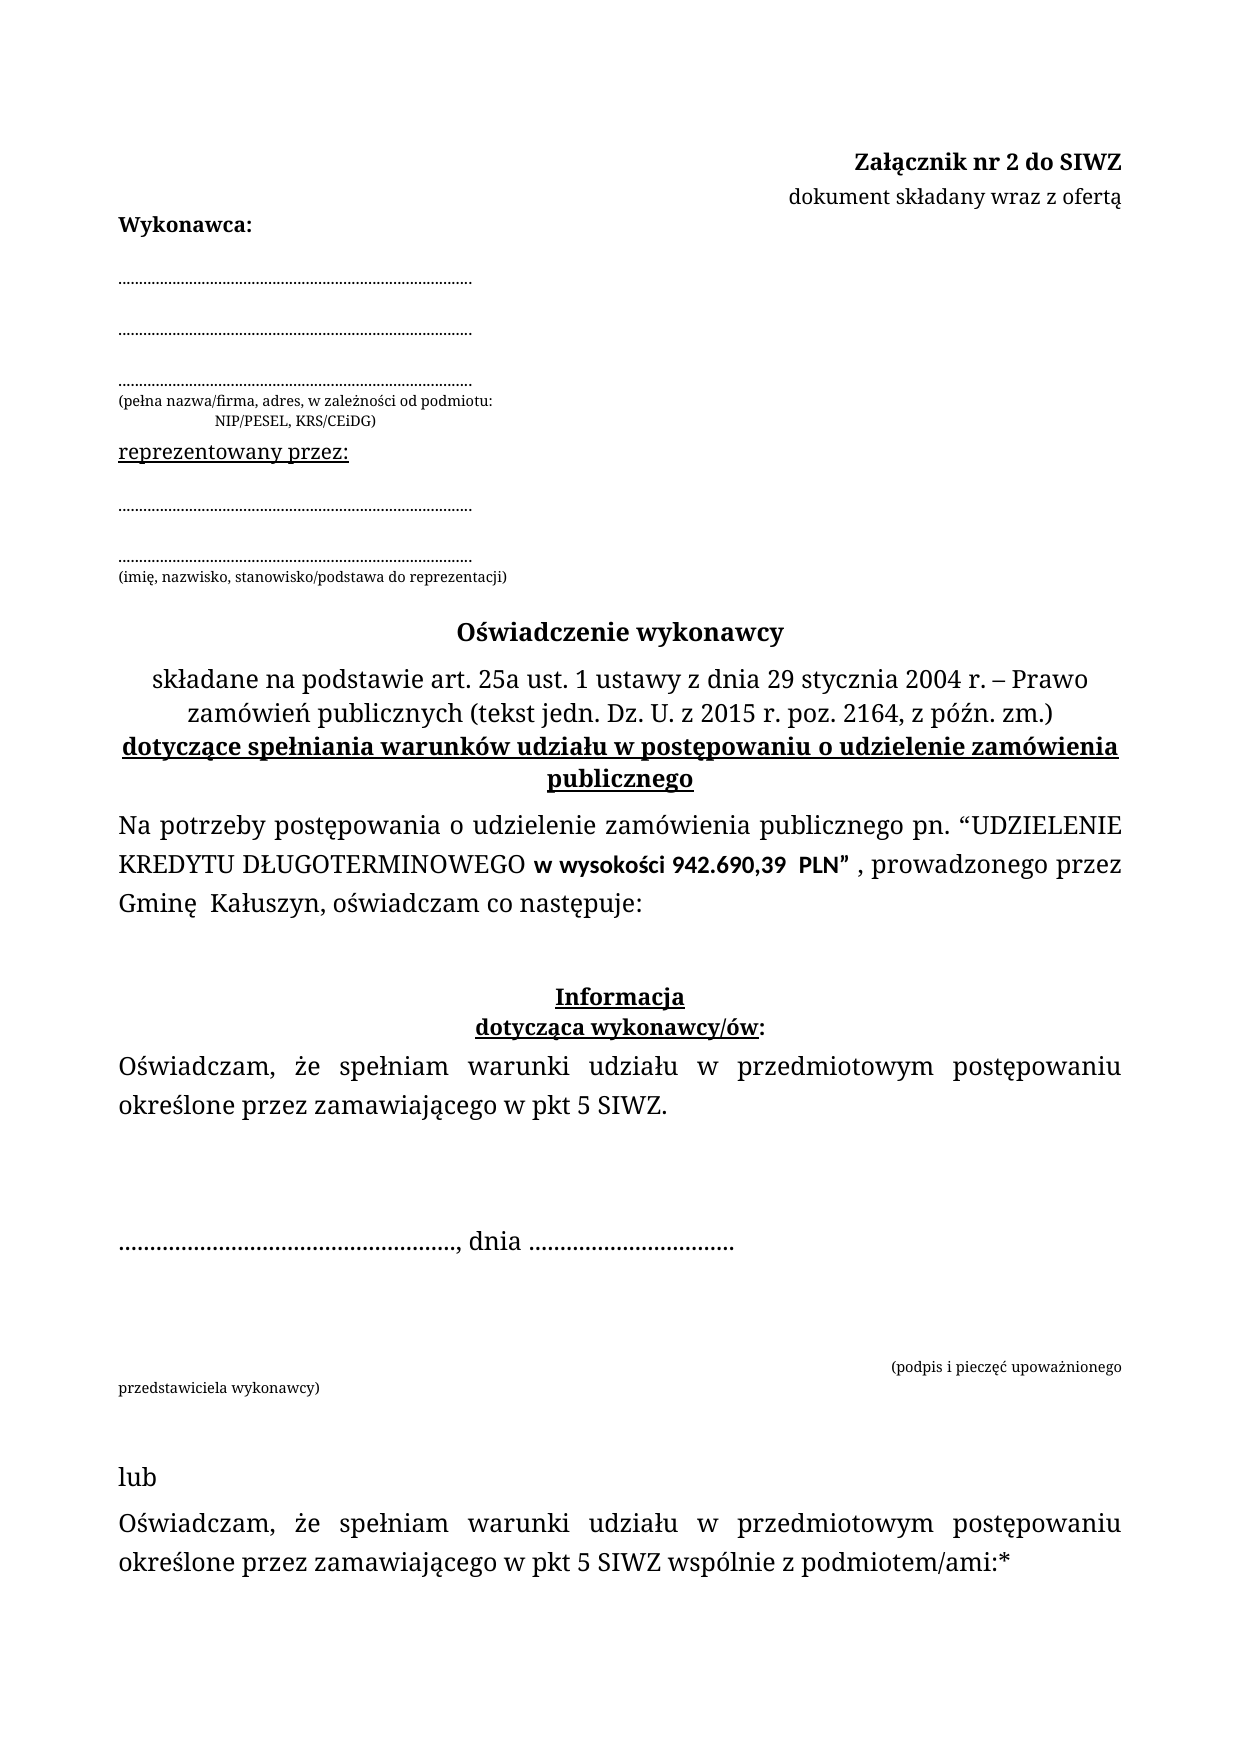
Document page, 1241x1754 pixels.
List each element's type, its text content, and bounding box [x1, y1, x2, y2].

text Oświadczam, że spełniam warunki udziału w przedmiotowym postępowaniu określone przez zamawiającego w pkt 5 SIWZ wspólnie z podmiotem/ami:* [118, 1505, 1122, 1578]
text dotyczące spełniania warunków udziału w postępowaniu o udzielenie zamówienia publicznego [118, 730, 1122, 795]
text (pełna nazwa/firma, adres, w zależności od podmiotu: [118, 391, 1122, 411]
text (podpis i pieczęć upoważnionego przedstawiciela wykonawcy) [118, 1352, 1122, 1398]
text dotycząca wykonawcy/ów: [118, 1012, 1122, 1042]
text Na potrzeby postępowania o udzielenie zamówienia publicznego pn. “UDZIELENIE KREDYTU DŁUGOTERMINOWEGO w wysokości 942.690,39 PLN” , prowadzonego przez Gminę Kałuszyn, oświadczam co następuje: [118, 807, 1122, 920]
text Informacja [118, 981, 1122, 1012]
text dokument składany wraz z ofertą [118, 182, 1122, 211]
text Załącznik nr 2 do SIWZ [118, 146, 1122, 177]
text (imię, nazwisko, stanowisko/podstawa do reprezentacji) [118, 567, 1122, 587]
text reprezentowany przez: [118, 437, 1122, 466]
text lub [118, 1460, 1122, 1494]
text ......................................................, dnia ................................. [118, 1223, 1122, 1257]
text Oświadczam, że spełniam warunki udziału w przedmiotowym postępowaniu określone przez zamawiającego w pkt 5 SIWZ. [118, 1048, 1122, 1121]
text NIP/PESEL, KRS/CEiDG) [118, 411, 1122, 431]
text Wykonawca: [118, 211, 1122, 239]
text Oświadczenie wykonawcy [118, 615, 1122, 649]
text składane na podstawie art. 25a ust. 1 ustawy z dnia 29 stycznia 2004 r. – Prawo zamówień publicznych (tekst jedn. Dz. U. z 2015 r. poz. 2164, z późn. zm.) [118, 662, 1122, 730]
